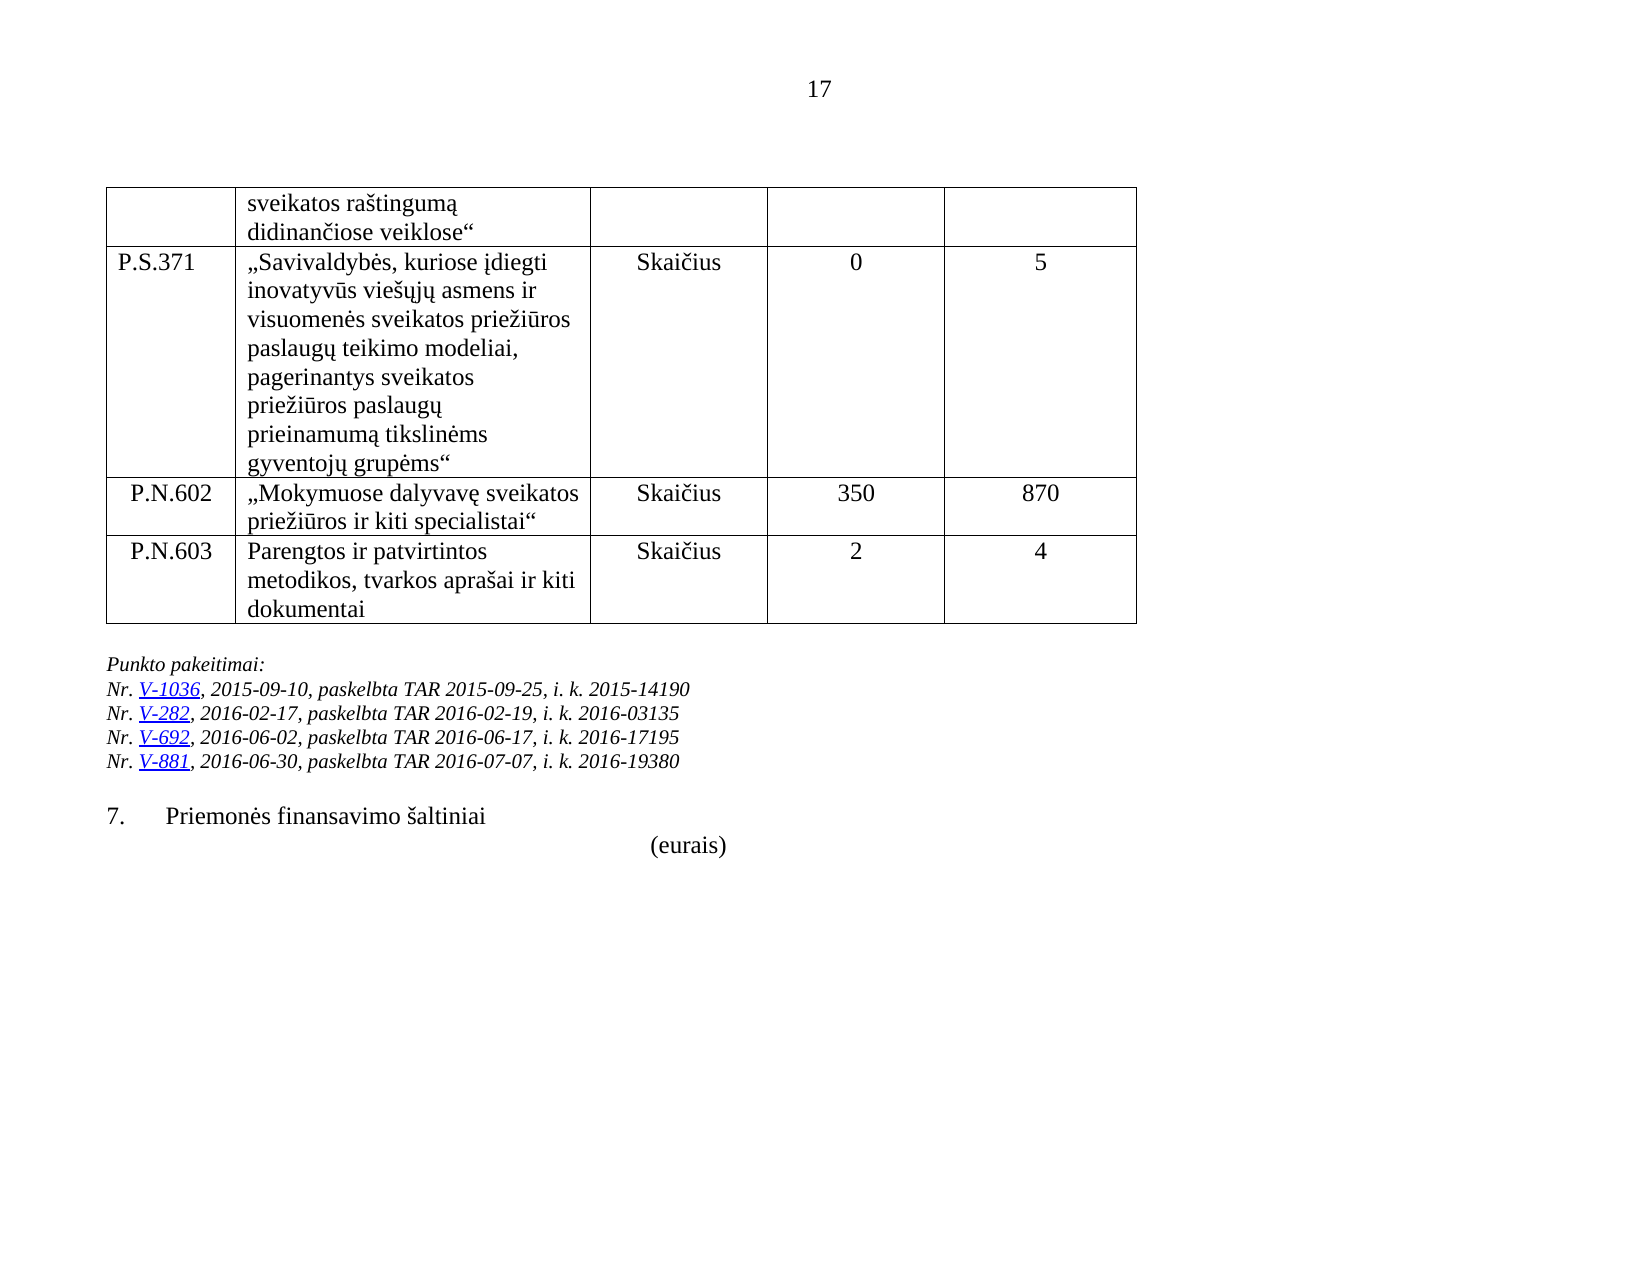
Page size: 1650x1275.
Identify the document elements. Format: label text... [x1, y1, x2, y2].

text 7. Priemonės finansavimo šaltiniai [106, 801, 1254, 830]
table_cell Parengtos ir patvirtintos metodikos, tvarkos aprašai ir kiti dokumentai [236, 536, 590, 623]
table_cell 350 [768, 478, 944, 535]
table_cell P.N.603 [107, 536, 235, 623]
table_cell [945, 188, 1136, 246]
table_cell „Savivaldybės, kuriose įdiegti inovatyvūs viešųjų asmens ir visuomenės sveikatos priežiūros paslaugų teikimo modeliai, pagerinantys sveikatos priežiūros paslaugų prieinamumą tikslinėms gyventojų grupėms“ [236, 247, 590, 477]
table_cell [107, 188, 235, 246]
table_cell „Mokymuose dalyvavę sveikatos priežiūros ir kiti specialistai“ [236, 478, 590, 535]
text Nr. V-1036, 2015-09-10, paskelbta TAR 2015-09-25, i. k. 2015-14190 [106, 676, 1532, 701]
text Nr. V-692, 2016-06-02, paskelbta TAR 2016-06-17, i. k. 2016-17195 [106, 724, 1532, 749]
table_cell 2 [768, 536, 944, 623]
text (eurais) [106, 830, 1532, 859]
table_cell 870 [945, 478, 1136, 535]
table_cell 0 [768, 247, 944, 477]
text Punkto pakeitimai: [106, 652, 1532, 676]
table_cell Skaičius [591, 536, 767, 623]
table_cell P.N.602 [107, 478, 235, 535]
table_cell 5 [945, 247, 1136, 477]
text Nr. V-881, 2016-06-30, paskelbta TAR 2016-07-07, i. k. 2016-19380 [106, 749, 1532, 773]
table_cell Skaičius [591, 478, 767, 535]
table_cell P.S.371 [107, 247, 235, 477]
table_cell sveikatos raštingumą didinančiose veiklose“ [236, 188, 590, 246]
table_cell 4 [945, 536, 1136, 623]
table_cell [768, 188, 944, 246]
table_cell Skaičius [591, 247, 767, 477]
table_cell [591, 188, 767, 246]
text Nr. V-282, 2016-02-17, paskelbta TAR 2016-02-19, i. k. 2016-03135 [106, 701, 1532, 724]
